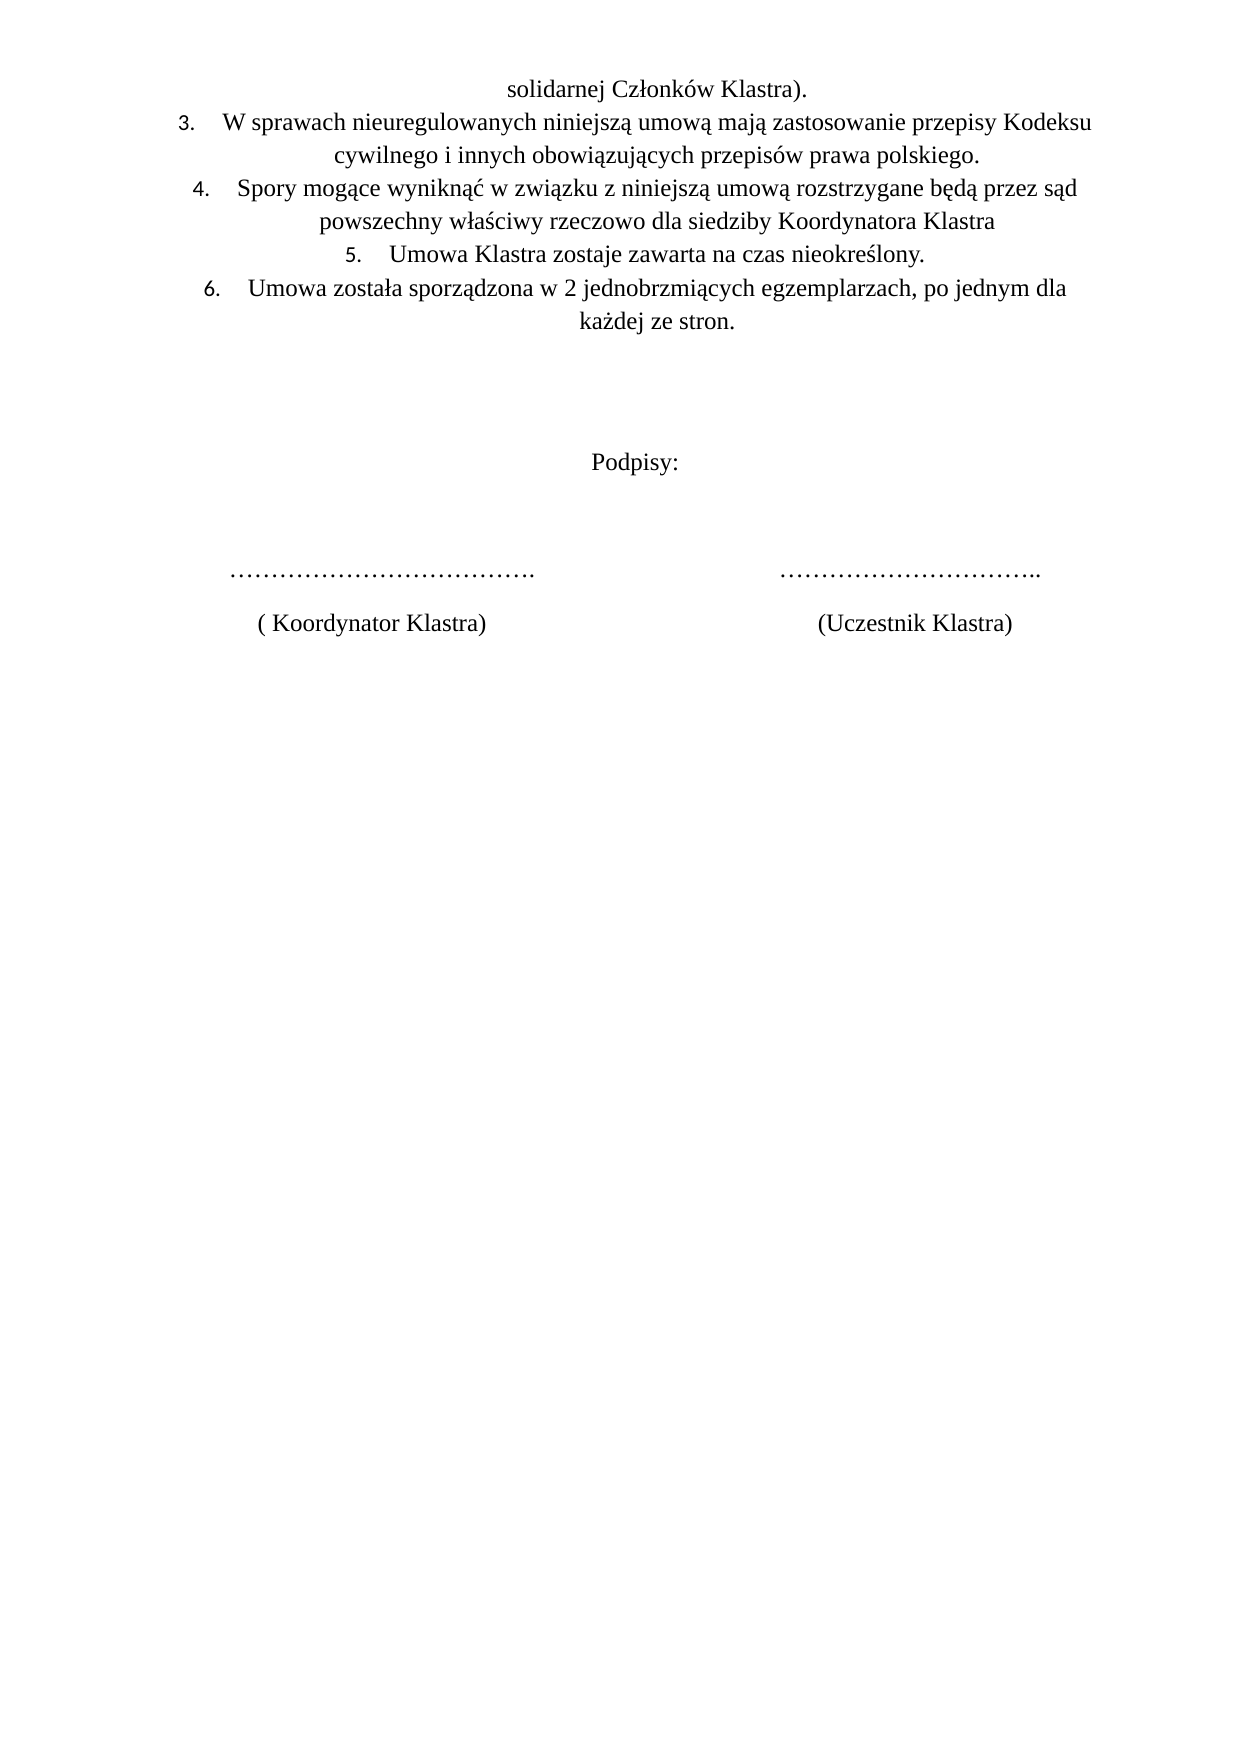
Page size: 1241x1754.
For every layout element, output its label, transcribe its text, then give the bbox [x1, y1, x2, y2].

list Podpisy: [177, 447, 1093, 476]
list Umowa Klastra zostaje zawarta na czas nieokreślony. [177, 239, 1093, 268]
list Spory mogące wyniknąć w związku z niniejszą umową rozstrzygane będą przez sąd powszechny właściwy rzeczowo dla siedziby Koordynatora Klastra [177, 173, 1093, 235]
list W sprawach nieuregulowanych niniejszą umową mają zastosowanie przepisy Kodeksu cywilnego i innych obowiązujących przepisów prawa polskiego. [177, 107, 1093, 169]
list ( Koordynator Klastra) (Uczestnik Klastra) [177, 608, 1093, 637]
list ………………………………. ………………………….. [177, 554, 1093, 583]
list solidarnej Członków Klastra). [177, 74, 1093, 102]
list Umowa została sporządzona w 2 jednobrzmiących egzemplarzach, po jednym dla każdej ze stron. [177, 273, 1093, 335]
